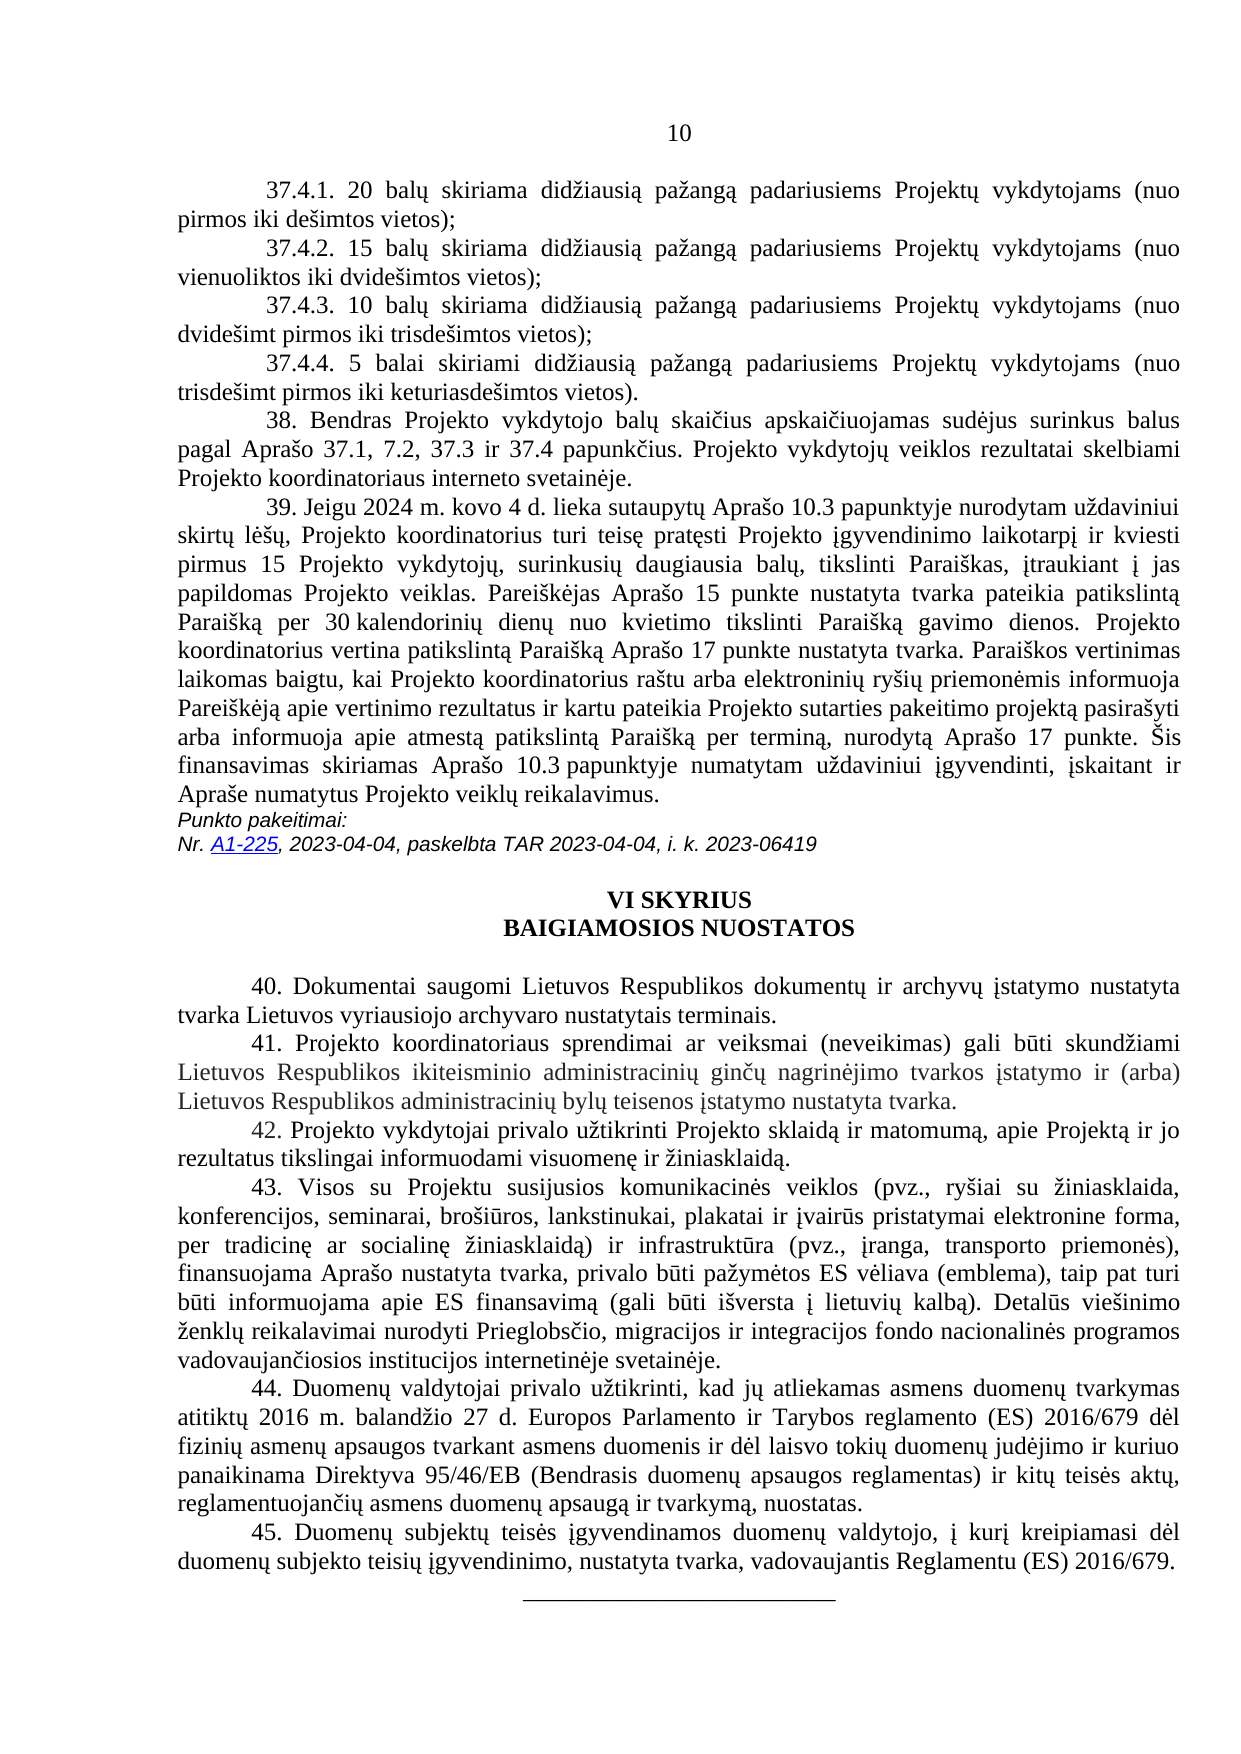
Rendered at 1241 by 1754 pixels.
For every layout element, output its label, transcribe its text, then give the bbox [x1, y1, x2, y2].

text 43. Visos su Projektu susijusios komunikacinės veiklos (pvz., ryšiai su žiniasklaida, konferencijos, seminarai, brošiūros, lankstinukai, plakatai ir įvairūs pristatymai elektronine forma, per tradicinę ar socialinę žiniasklaidą) ir infrastruktūra (pvz., įranga, transporto priemonės), finansuojama Aprašo nustatyta tvarka, privalo būti pažymėtos ES vėliava (emblema), taip pat turi būti informuojama apie ES finansavimą (gali būti išversta į lietuvių kalbą). Detalūs viešinimo ženklų reikalavimai nurodyti Prieglobsčio, migracijos ir integracijos fondo nacionalinės programos vadovaujančiosios institucijos internetinėje svetainėje. [177, 1172, 1181, 1373]
text 37.4.3. 10 balų skiriama didžiausią pažangą padariusiems Projektų vykdytojams (nuo dvidešimt pirmos iki trisdešimtos vietos); [177, 291, 1181, 348]
text 37.4.2. 15 balų skiriama didžiausią pažangą padariusiems Projektų vykdytojams (nuo vienuoliktos iki dvidešimtos vietos); [177, 233, 1181, 291]
text 40. Dokumentai saugomi Lietuvos Respublikos dokumentų ir archyvų įstatymo nustatyta tvarka Lietuvos vyriausiojo archyvaro nustatytais terminais. [177, 971, 1181, 1028]
text VI SKYRIUS [177, 885, 1181, 913]
text _________________________ [177, 1575, 1181, 1603]
text BAIGIAMOSIOS NUOSTATOS [177, 913, 1181, 942]
text 42. Projekto vykdytojai privalo užtikrinti Projekto sklaidą ir matomumą, apie Projektą ir jo rezultatus tikslingai informuodami visuomenę ir žiniasklaidą. [177, 1115, 1181, 1172]
text 38. Bendras Projekto vykdytojo balų skaičius apskaičiuojamas sudėjus surinkus balus pagal Aprašo 37.1, 7.2, 37.3 ir 37.4 papunkčius. Projekto vykdytojų veiklos rezultatai skelbiami Projekto koordinatoriaus interneto svetainėje. [177, 406, 1181, 492]
text 37.4.1. 20 balų skiriama didžiausią pažangą padariusiems Projektų vykdytojams (nuo pirmos iki dešimtos vietos); [177, 176, 1181, 233]
text 41. Projekto koordinatoriaus sprendimai ar veiksmai (neveikimas) gali būti skundžiami Lietuvos Respublikos ikiteisminio administracinių ginčų nagrinėjimo tvarkos įstatymo ir (arba) Lietuvos Respublikos administracinių bylų teisenos įstatymo nustatyta tvarka. [177, 1028, 1181, 1115]
text Nr. A1-225, 2023-04-04, paskelbta TAR 2023-04-04, i. k. 2023-06419 [177, 832, 1181, 856]
text 39. Jeigu 2024 m. kovo 4 d. lieka sutaupytų Aprašo 10.3 papunktyje nurodytam uždaviniui skirtų lėšų, Projekto koordinatorius turi teisę pratęsti Projekto įgyvendinimo laikotarpį ir kviesti pirmus 15 Projekto vykdytojų, surinkusių daugiausia balų, tikslinti Paraiškas, įtraukiant į jas papildomas Projekto veiklas. Pareiškėjas Aprašo 15 punkte nustatyta tvarka pateikia patikslintą Paraišką per 30 kalendorinių dienų nuo kvietimo tikslinti Paraišką gavimo dienos. Projekto koordinatorius vertina patikslintą Paraišką Aprašo 17 punkte nustatyta tvarka. Paraiškos vertinimas laikomas baigtu, kai Projekto koordinatorius raštu arba elektroninių ryšių priemonėmis informuoja Pareiškėją apie vertinimo rezultatus ir kartu pateikia Projekto sutarties pakeitimo projektą pasirašyti arba informuoja apie atmestą patikslintą Paraišką per terminą, nurodytą Aprašo 17 punkte. Šis finansavimas skiriamas Aprašo 10.3 papunktyje numatytam uždaviniui įgyvendinti, įskaitant ir Apraše numatytus Projekto veiklų reikalavimus. [177, 492, 1181, 808]
text 44. Duomenų valdytojai privalo užtikrinti, kad jų atliekamas asmens duomenų tvarkymas atitiktų 2016 m. balandžio 27 d. Europos Parlamento ir Tarybos reglamento (ES) 2016/679 dėl fizinių asmenų apsaugos tvarkant asmens duomenis ir dėl laisvo tokių duomenų judėjimo ir kuriuo panaikinama Direktyva 95/46/EB (Bendrasis duomenų apsaugos reglamentas) ir kitų teisės aktų, reglamentuojančių asmens duomenų apsaugą ir tvarkymą, nuostatas. [177, 1373, 1181, 1517]
text 45. Duomenų subjektų teisės įgyvendinamos duomenų valdytojo, į kurį kreipiamasi dėl duomenų subjekto teisių įgyvendinimo, nustatyta tvarka, vadovaujantis Reglamentu (ES) 2016/679. [177, 1517, 1181, 1575]
text 37.4.4. 5 balai skiriami didžiausią pažangą padariusiems Projektų vykdytojams (nuo trisdešimt pirmos iki keturiasdešimtos vietos). [177, 348, 1181, 406]
text Punkto pakeitimai: [177, 808, 1181, 832]
